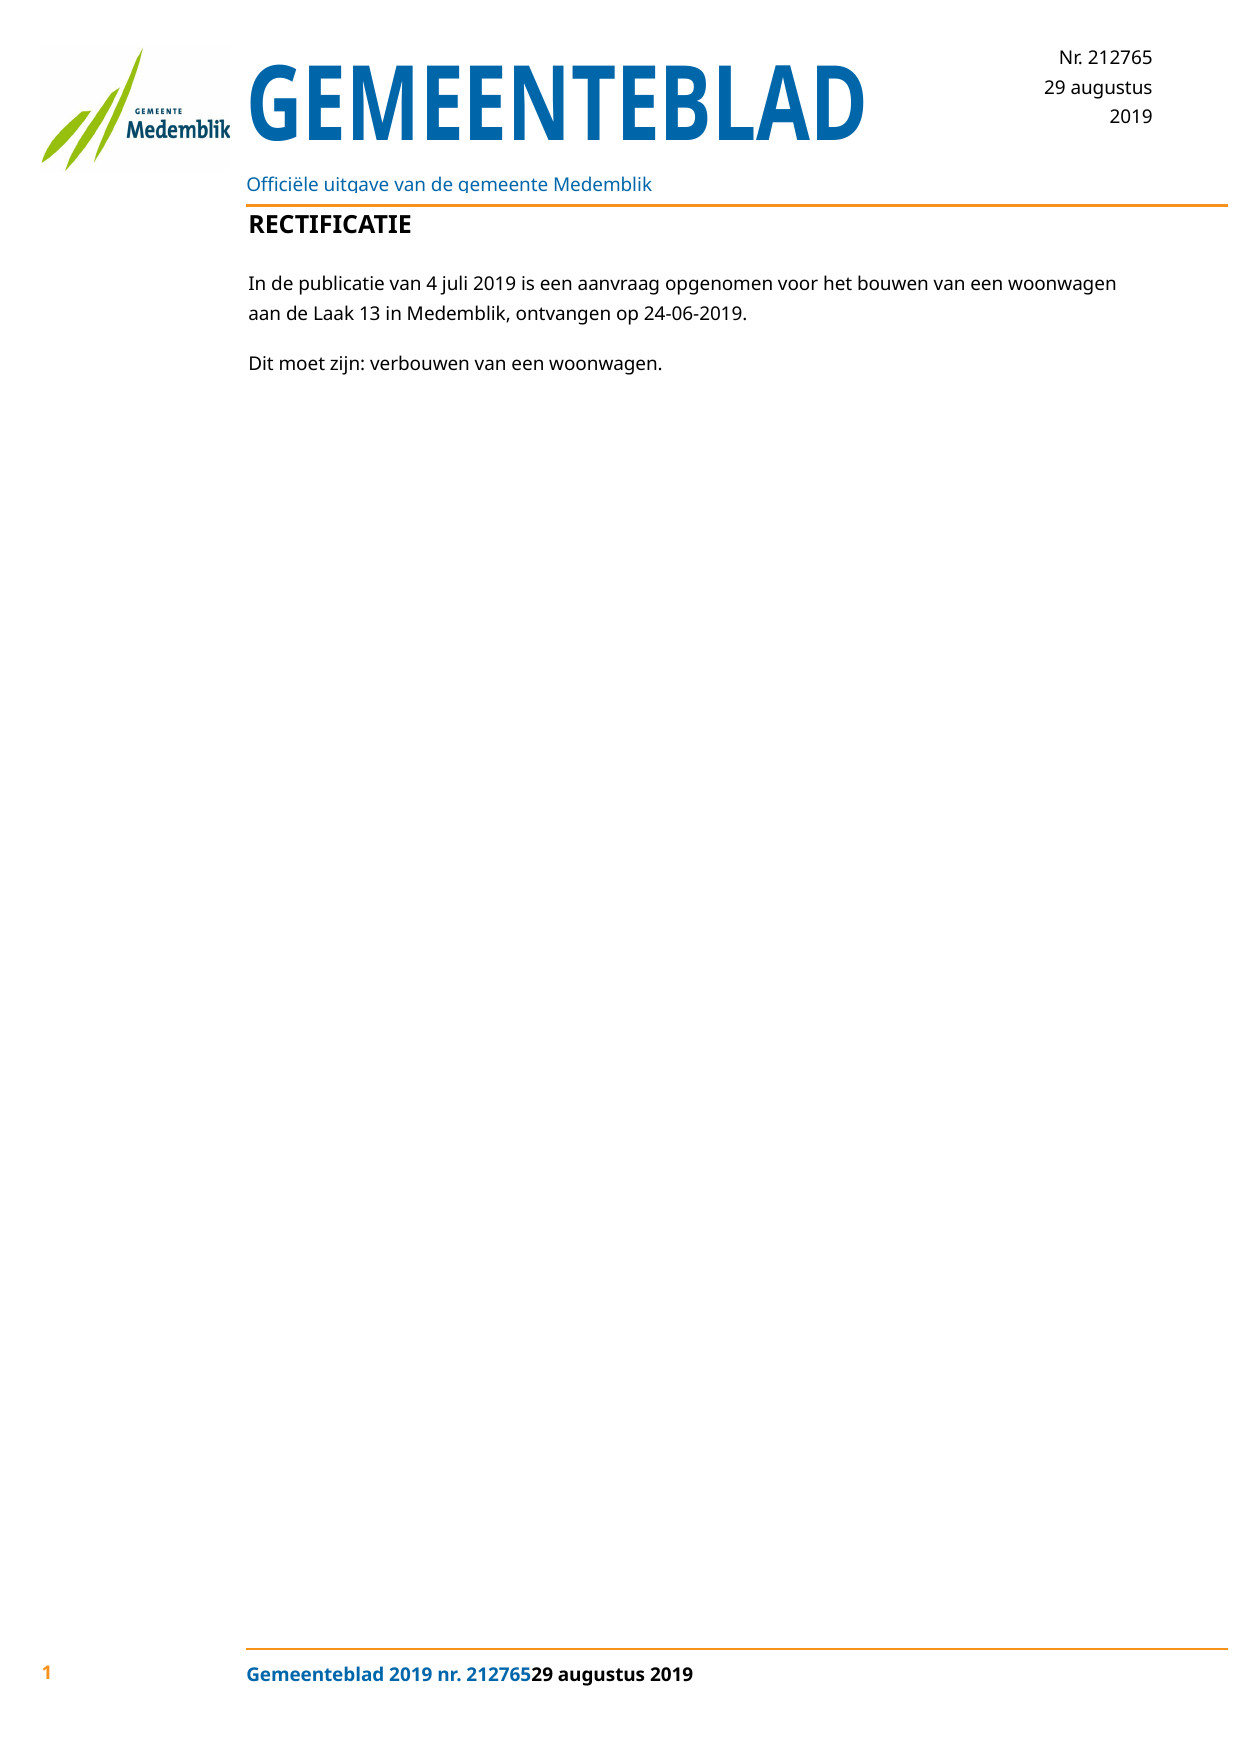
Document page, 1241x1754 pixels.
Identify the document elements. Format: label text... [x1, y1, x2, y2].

text RECTIFICATIE [248, 207, 1152, 241]
text In de publicatie van 4 juli 2019 is een aanvraag opgenomen voor het bouwen van een woonwagen aan de Laak 13 in Medemblik, ontvangen op 24-06-2019. [248, 270, 1152, 326]
text Dit moet zijn: verbouwen van een woonwagen. [248, 350, 1152, 376]
picture [41, 47, 231, 172]
